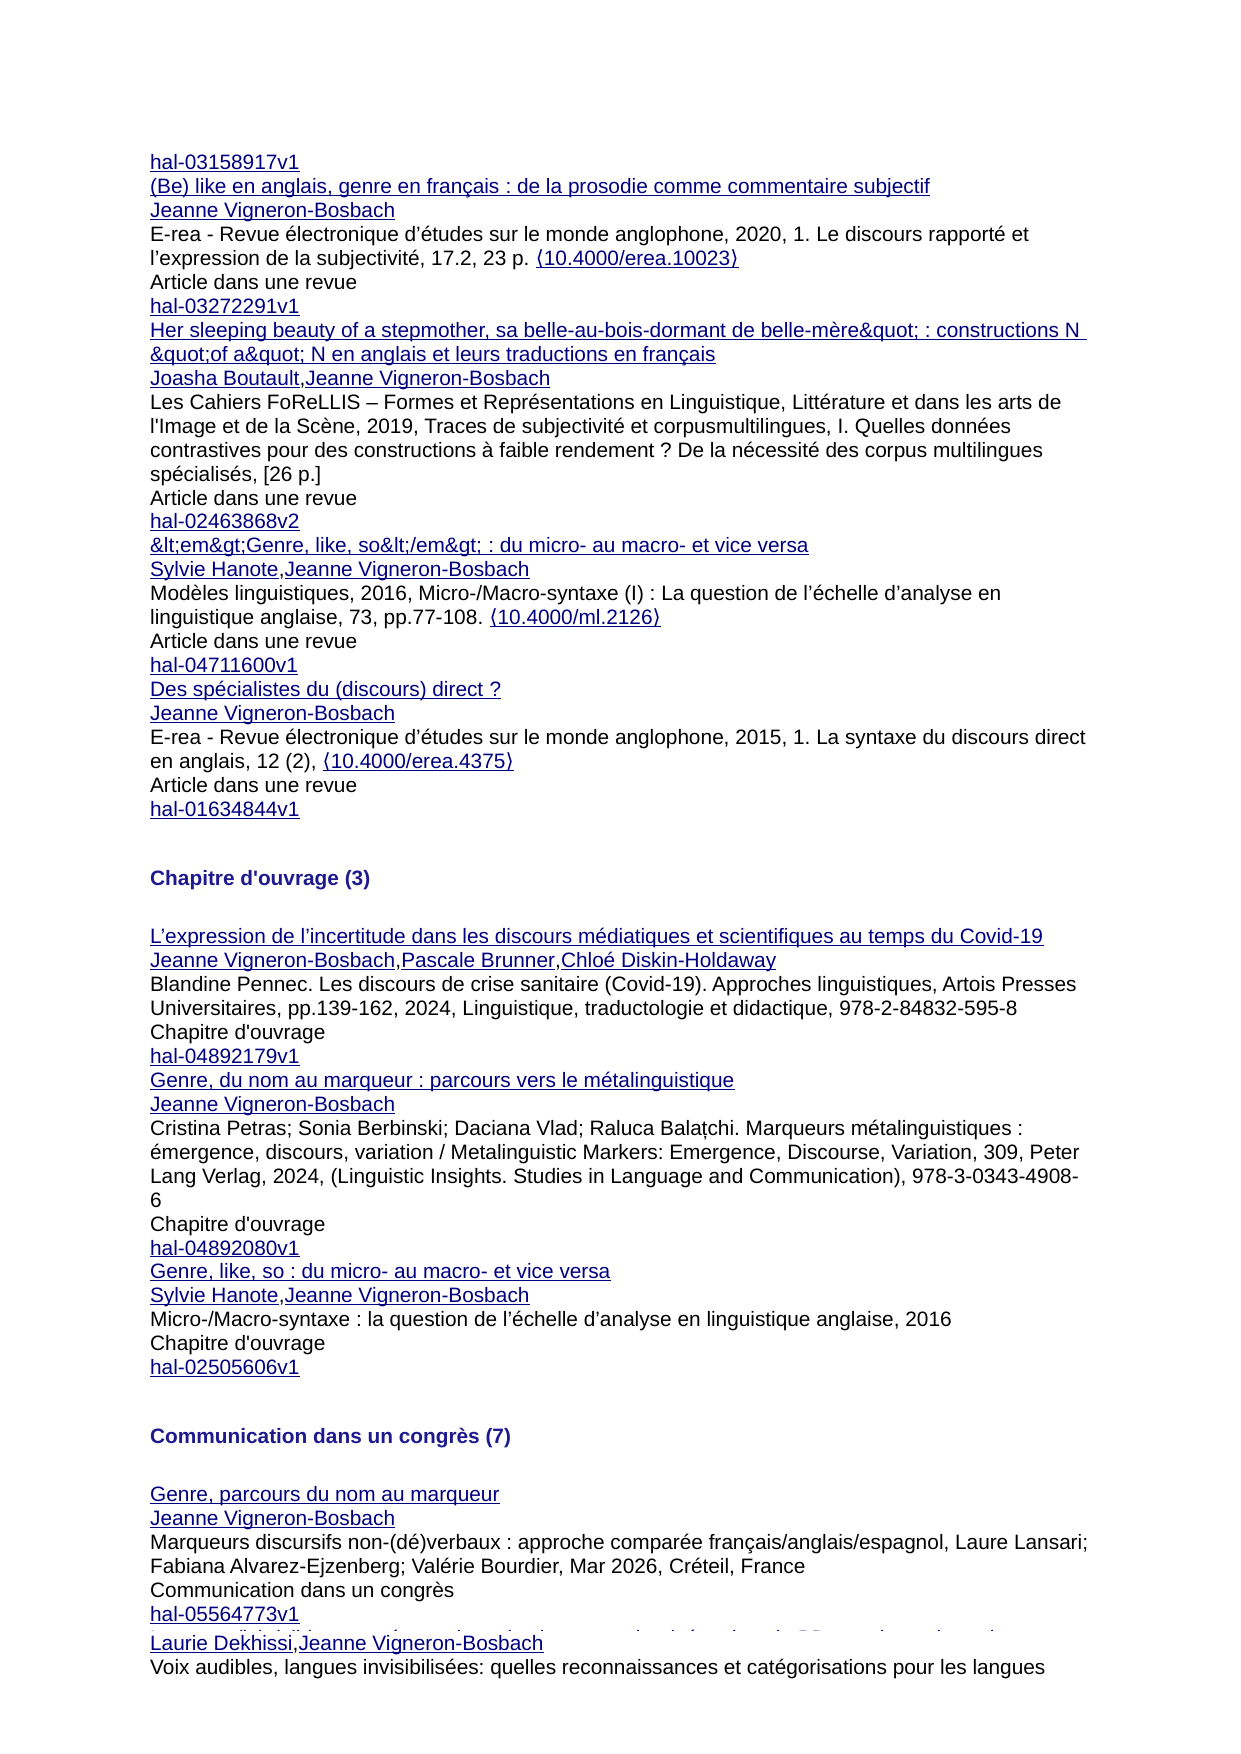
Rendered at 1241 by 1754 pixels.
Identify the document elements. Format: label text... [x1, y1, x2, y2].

table_cell Genre, du nom au marqueur : parcours vers le métalinguistique Jeanne Vigneron-Bosbach Cristina Petras; Sonia Berbinski; Daciana Vlad; Raluca Balațchi. Marqueurs métalinguistiques : émergence, discours, variation / Metalinguistic Markers: Emergence, Discourse, Variation, 309, Peter Lang Verlag, 2024, (Linguistic Insights. Studies in Language and Communication), 978-3-0343-4908-6 Chapitre d'ouvrage hal-04892080v1 [150, 1068, 1090, 1259]
table_header L’expression de l’incertitude dans les discours médiatiques et scientifiques au temps du Covid-19 Jeanne Vigneron-Bosbach,Pascale Brunner,Chloé Diskin-Holdaway Blandine Pennec. Les discours de crise sanitaire (Covid-19). Approches linguistiques, Artois Presses Universitaires, pp.139-162, 2024, Linguistique, traductologie et didactique, 978-2-84832-595-8 Chapitre d'ouvrage hal-04892179v1 [150, 924, 1090, 1068]
table_header Genre, parcours du nom au marqueur Jeanne Vigneron-Bosbach Marqueurs discursifs non-(dé)verbaux : approche comparée français/anglais/espagnol, Laure Lansari; Fabiana Alvarez-Ejzenberg; Valérie Bourdier, Mar 2026, Créteil, France Communication dans un congrès hal-05564773v1 [150, 1482, 1090, 1626]
table_cell Des spécialistes du (discours) direct ? Jeanne Vigneron-Bosbach E-rea - Revue électronique d’études sur le monde anglophone, 2015, 1. La syntaxe du discours direct en anglais, 12 (2), ⟨10.4000/erea.4375⟩ Article dans une revue hal-01634844v1 [150, 677, 1090, 821]
table_cell Her sleeping beauty of a stepmother, sa belle-au-bois-dormant de belle-mère&quot; : constructions N &quot;of a&quot; N en anglais et leurs traductions en français Joasha Boutault,Jeanne Vigneron-Bosbach Les Cahiers FoReLLIS – Formes et Représentations en Linguistique, Littérature et dans les arts de l'Image et de la Scène, 2019, Traces de subjectivité et corpusmultilingues, I. Quelles données contrastives pour des constructions à faible rendement ? De la nécessité des corpus multilingues spécialisés, [26 p.] Article dans une revue hal-02463868v2 [150, 318, 1090, 533]
table_cell Langues (in)visibles : représentations des langues minorisées dans la BD au prisme des sciences avec et pour la société Laurie Dekhissi,Jeanne Vigneron-Bosbach Voix audibles, langues invisibilisées: quelles reconnaissances et catégorisations pour les langues minor(is)ées dans le monde?, RECLAM – REconnaissance et Catégorisation des LAngues Minor(is)ées (AAP MSHBx 2025), Nov 2025, Bordeaux, France Communication dans un congrès hal-05522573v1 [150, 1626, 1090, 1679]
table_cell hal-03158917v1 [150, 150, 1090, 174]
table_cell Genre, like, so : du micro- au macro- et vice versa Sylvie Hanote,Jeanne Vigneron-Bosbach Micro-/Macro-syntaxe : la question de l’échelle d’analyse en linguistique anglaise, 2016 Chapitre d'ouvrage hal-02505606v1 [150, 1259, 1090, 1379]
table_cell &lt;em&gt;Genre, like, so&lt;/em&gt; : du micro- au macro- et vice versa Sylvie Hanote,Jeanne Vigneron-Bosbach Modèles linguistiques, 2016, Micro-/Macro-syntaxe (I) : La question de l’échelle d’analyse en linguistique anglaise, 73, pp.77-108. ⟨10.4000/ml.2126⟩ Article dans une revue hal-04711600v1 [150, 533, 1090, 677]
table_cell (Be) like en anglais, genre en français : de la prosodie comme commentaire subjectif Jeanne Vigneron-Bosbach E-rea - Revue électronique d’études sur le monde anglophone, 2020, 1. Le discours rapporté et l’expression de la subjectivité, 17.2, 23 p. ⟨10.4000/erea.10023⟩ Article dans une revue hal-03272291v1 [150, 174, 1090, 318]
subtitle Communication dans un congrès (7) [150, 1424, 1090, 1448]
subtitle Chapitre d'ouvrage (3) [150, 866, 1090, 889]
